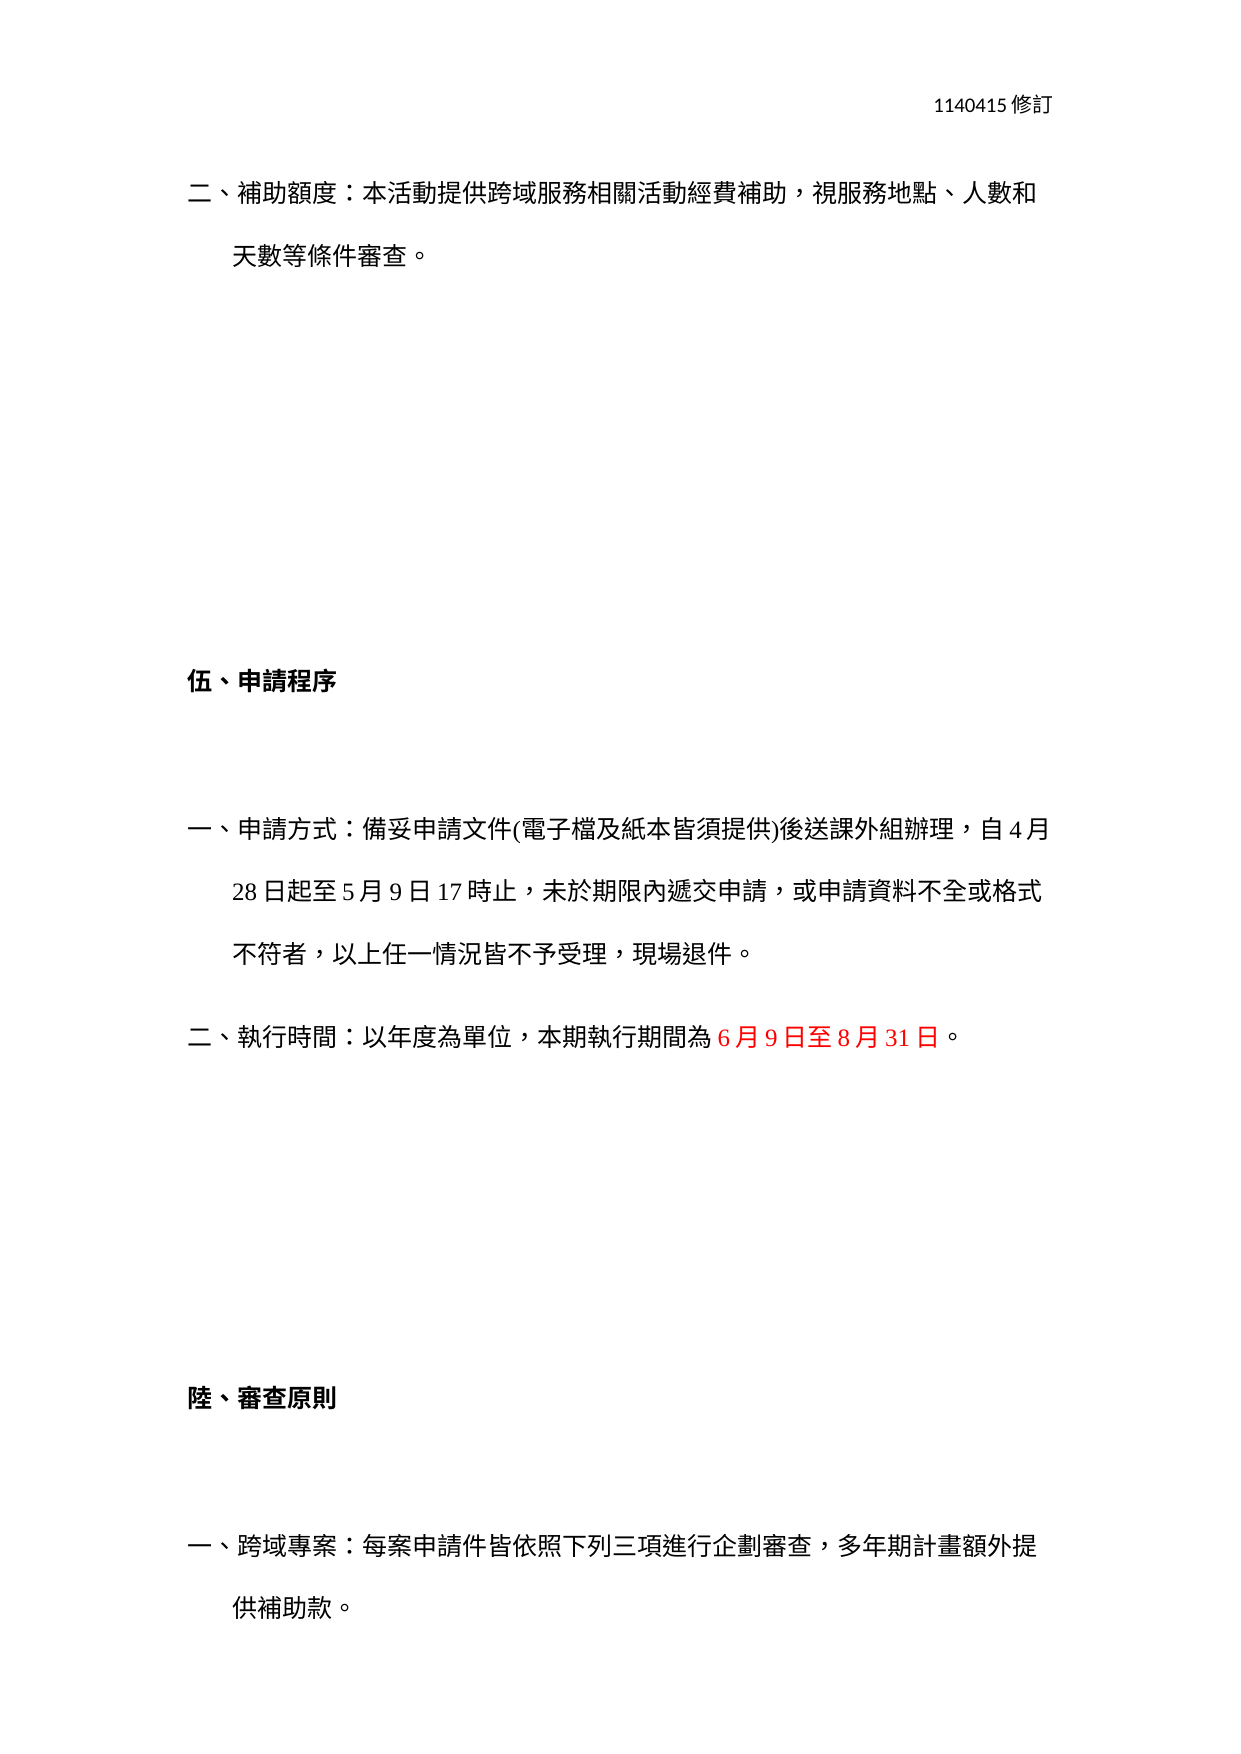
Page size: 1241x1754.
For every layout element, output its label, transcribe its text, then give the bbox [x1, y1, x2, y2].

text 一、跨域專案：每案申請件皆依照下列三項進行企劃審查，多年期計畫額外提供補助款。 [187, 1502, 1053, 1627]
text 伍、申請程序 [187, 638, 1053, 700]
text 一、申請方式：備妥申請文件(電子檔及紙本皆須提供)後送課外組辦理，自4月28日起至5月9日17時止，未於期限內遞交申請，或申請資料不全或格式不符者，以上任一情況皆不予受理，現場退件。 [187, 786, 1053, 973]
text 二、補助額度：本活動提供跨域服務相關活動經費補助，視服務地點、人數和天數等條件審查。 [187, 150, 1053, 275]
text 二、執行時間：以年度為單位，本期執行期間為6月9日至8月31日。 [187, 994, 1053, 1057]
text 陸、審查原則 [187, 1354, 1053, 1417]
